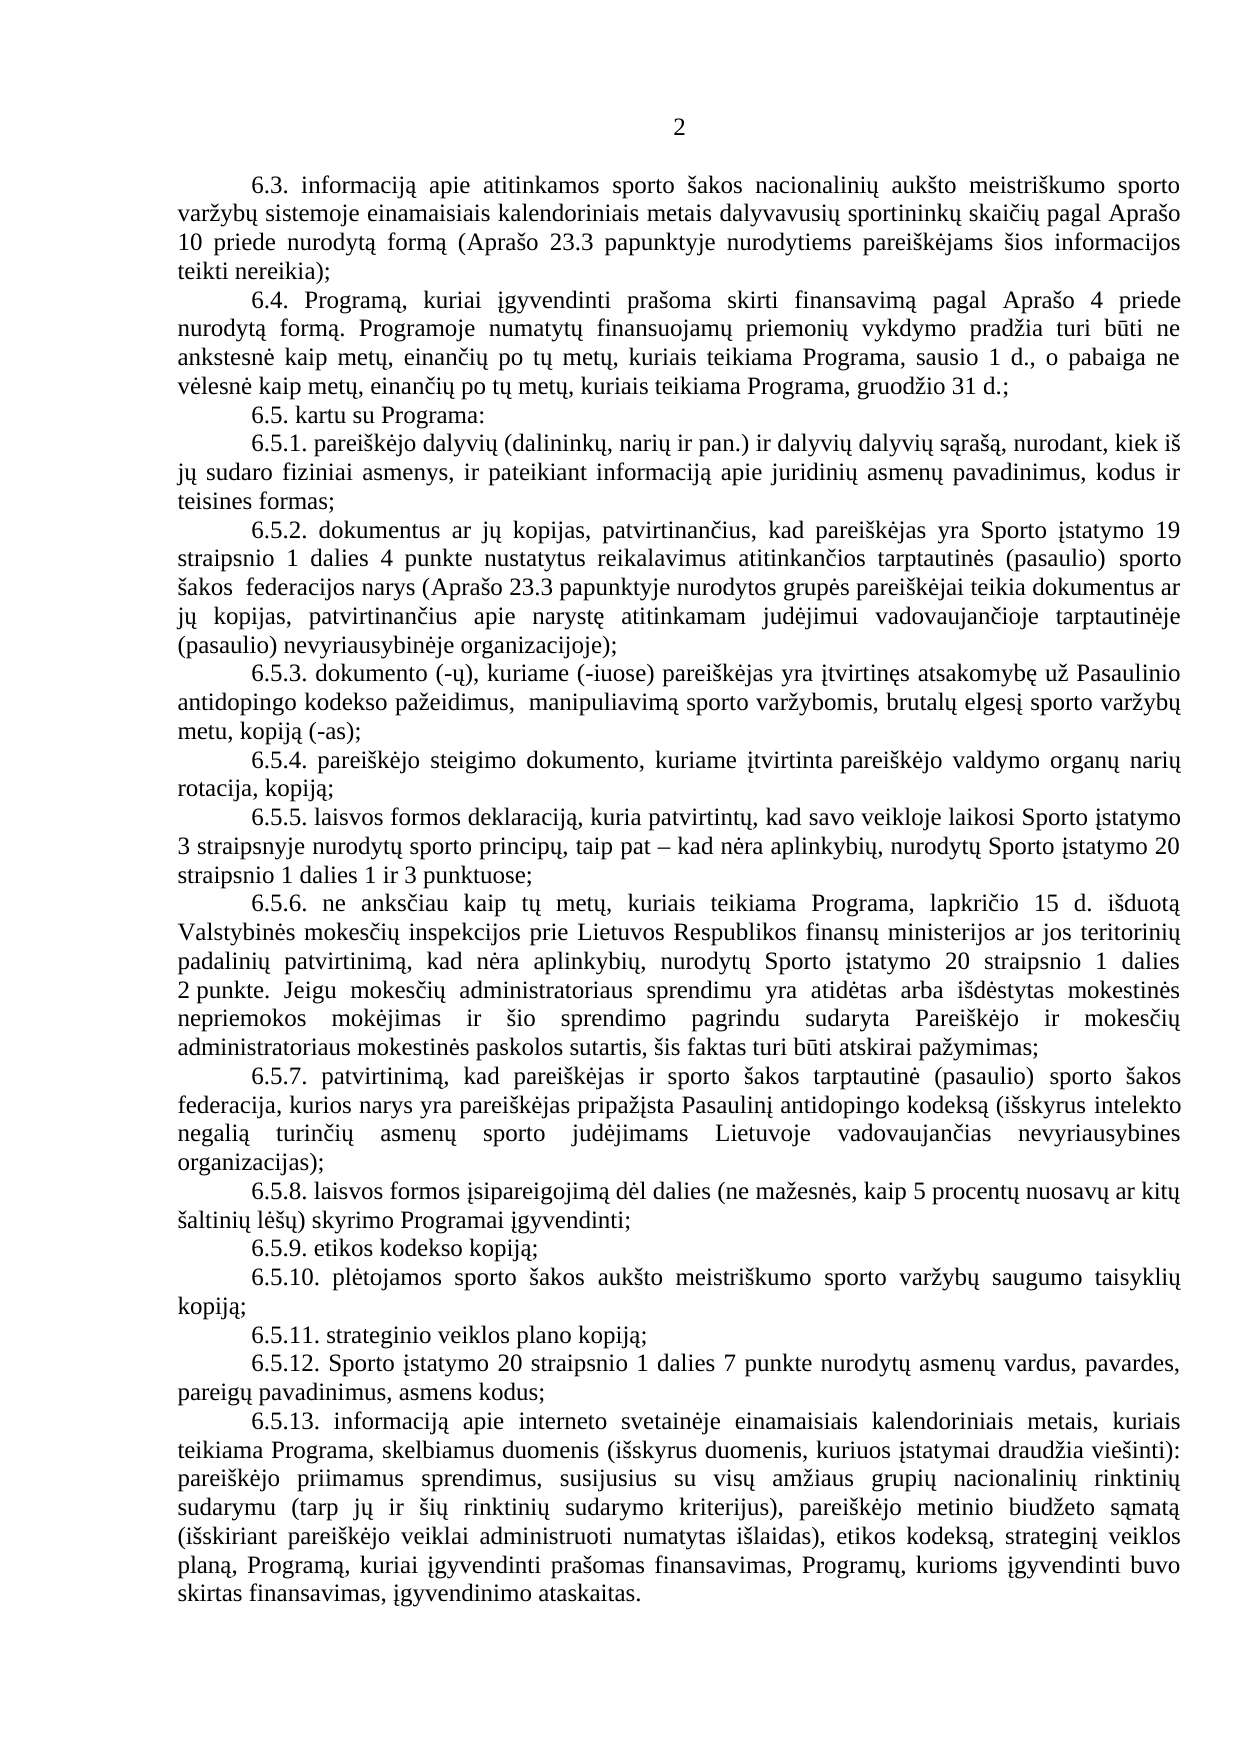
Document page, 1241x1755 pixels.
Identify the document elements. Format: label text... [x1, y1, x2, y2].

text 6.5.12. Sporto įstatymo 20 straipsnio 1 dalies 7 punkte nurodytų asmenų vardus, pavardes, pareigų pavadinimus, asmens kodus; [177, 1348, 1181, 1406]
text 6.5.10. plėtojamos sporto šakos aukšto meistriškumo sporto varžybų saugumo taisyklių kopiją; [177, 1262, 1181, 1320]
text 6.5.4. pareiškėjo steigimo dokumento, kuriame įtvirtinta pareiškėjo valdymo organų narių rotacija, kopiją; [177, 745, 1181, 802]
text 6.4. Programą, kuriai įgyvendinti prašoma skirti finansavimą pagal Aprašo 4 priede nurodytą formą. Programoje numatytų finansuojamų priemonių vykdymo pradžia turi būti ne ankstesnė kaip metų, einančių po tų metų, kuriais teikiama Programa, sausio 1 d., o pabaiga ne vėlesnė kaip metų, einančių po tų metų, kuriais teikiama Programa, gruodžio 31 d.; [177, 285, 1181, 400]
text 6.5.5. laisvos formos deklaraciją, kuria patvirtintų, kad savo veikloje laikosi Sporto įstatymo 3 straipsnyje nurodytų sporto principų, taip pat – kad nėra aplinkybių, nurodytų Sporto įstatymo 20 straipsnio 1 dalies 1 ir 3 punktuose; [177, 802, 1181, 888]
text 6.5.8. laisvos formos įsipareigojimą dėl dalies (ne mažesnės, kaip 5 procentų nuosavų ar kitų šaltinių lėšų) skyrimo Programai įgyvendinti; [177, 1176, 1181, 1233]
text 6.5.7. patvirtinimą, kad pareiškėjas ir sporto šakos tarptautinė (pasaulio) sporto šakos federacija, kurios narys yra pareiškėjas pripažįsta Pasaulinį antidopingo kodeksą (išskyrus intelekto negalią turinčių asmenų sporto judėjimams Lietuvoje vadovaujančias nevyriausybines organizacijas); [177, 1061, 1181, 1176]
text 6.5.2. dokumentus ar jų kopijas, patvirtinančius, kad pareiškėjas yra Sporto įstatymo 19 straipsnio 1 dalies 4 punkte nustatytus reikalavimus atitinkančios tarptautinės (pasaulio) sporto šakos federacijos narys (Aprašo 23.3 papunktyje nurodytos grupės pareiškėjai teikia dokumentus ar jų kopijas, patvirtinančius apie narystę atitinkamam judėjimui vadovaujančioje tarptautinėje (pasaulio) nevyriausybinėje organizacijoje); [177, 515, 1181, 658]
text 6.5.9. etikos kodekso kopiją; [177, 1233, 1181, 1262]
text 6.5.1. pareiškėjo dalyvių (dalininkų, narių ir pan.) ir dalyvių dalyvių sąrašą, nurodant, kiek iš jų sudaro fiziniai asmenys, ir pateikiant informaciją apie juridinių asmenų pavadinimus, kodus ir teisines formas; [177, 428, 1181, 515]
text 6.5. kartu su Programa: [177, 400, 1181, 428]
text 6.5.3. dokumento (-ų), kuriame (-iuose) pareiškėjas yra įtvirtinęs atsakomybę už Pasaulinio antidopingo kodekso pažeidimus, manipuliavimą sporto varžybomis, brutalų elgesį sporto varžybų metu, kopiją (-as); [177, 658, 1181, 745]
text 6.3. informaciją apie atitinkamos sporto šakos nacionalinių aukšto meistriškumo sporto varžybų sistemoje einamaisiais kalendoriniais metais dalyvavusių sportininkų skaičių pagal Aprašo 10 priede nurodytą formą (Aprašo 23.3 papunktyje nurodytiems pareiškėjams šios informacijos teikti nereikia); [177, 170, 1181, 285]
text 6.5.11. strateginio veiklos plano kopiją; [177, 1320, 1181, 1348]
text 6.5.6. ne anksčiau kaip tų metų, kuriais teikiama Programa, lapkričio 15 d. išduotą Valstybinės mokesčių inspekcijos prie Lietuvos Respublikos finansų ministerijos ar jos teritorinių padalinių patvirtinimą, kad nėra aplinkybių, nurodytų Sporto įstatymo 20 straipsnio 1 dalies 2 punkte. Jeigu mokesčių administratoriaus sprendimu yra atidėtas arba išdėstytas mokestinės nepriemokos mokėjimas ir šio sprendimo pagrindu sudaryta Pareiškėjo ir mokesčių administratoriaus mokestinės paskolos sutartis, šis faktas turi būti atskirai pažymimas; [177, 888, 1181, 1061]
text 6.5.13. informaciją apie interneto svetainėje einamaisiais kalendoriniais metais, kuriais teikiama Programa, skelbiamus duomenis (išskyrus duomenis, kuriuos įstatymai draudžia viešinti): pareiškėjo priimamus sprendimus, susijusius su visų amžiaus grupių nacionalinių rinktinių sudarymu (tarp jų ir šių rinktinių sudarymo kriterijus), pareiškėjo metinio biudžeto sąmatą (išskiriant pareiškėjo veiklai administruoti numatytas išlaidas), etikos kodeksą, strateginį veiklos planą, Programą, kuriai įgyvendinti prašomas finansavimas, Programų, kurioms įgyvendinti buvo skirtas finansavimas, įgyvendinimo ataskaitas. [177, 1406, 1181, 1607]
